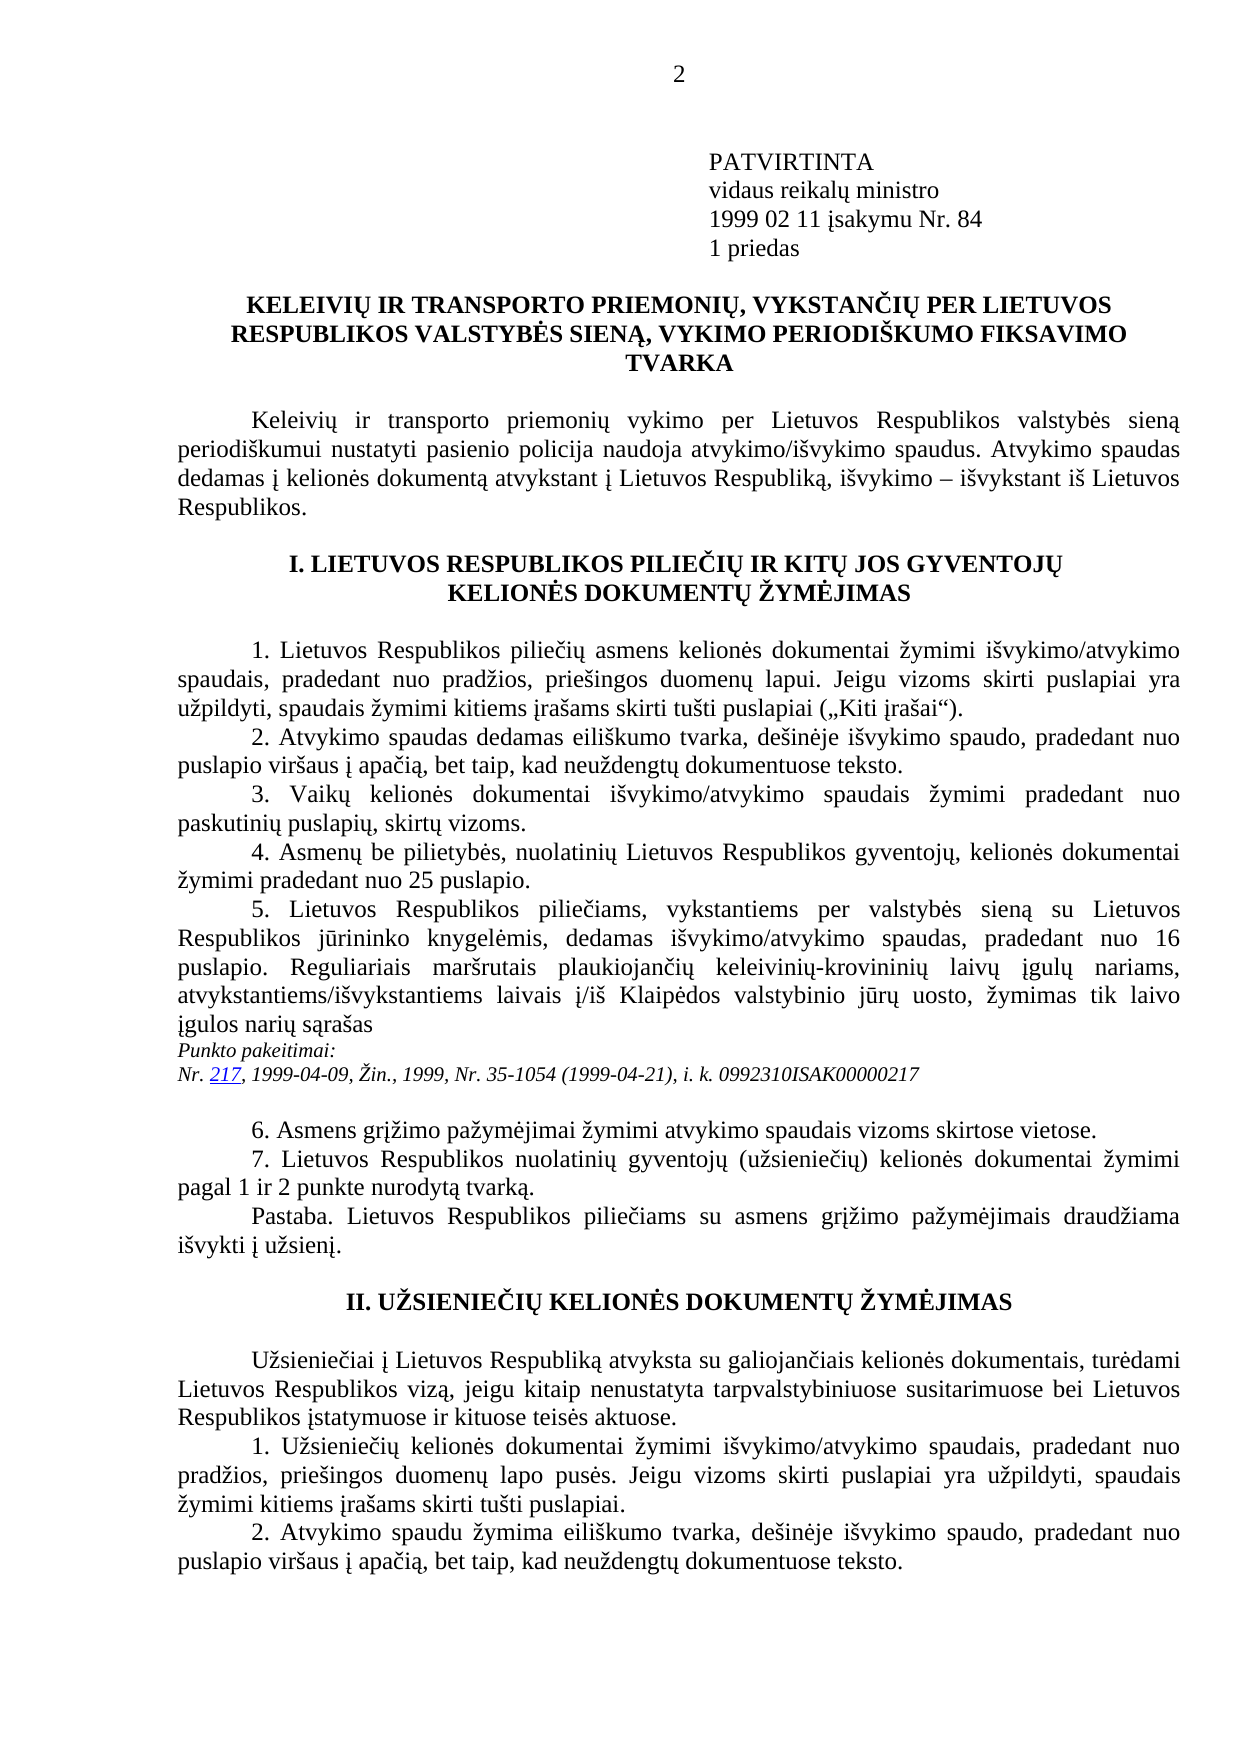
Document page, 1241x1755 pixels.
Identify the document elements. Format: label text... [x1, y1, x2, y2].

text 6. Asmens grįžimo pažymėjimai žymimi atvykimo spaudais vizoms skirtose vietose. [177, 1115, 1181, 1144]
text Patvirtinta [177, 147, 1181, 176]
text Keleivių ir transporto priemonių vykimo per Lietuvos Respublikos valstybės sieną periodiškumui nustatyti pasienio policija naudoja atvykimo/išvykimo spaudus. Atvykimo spaudas dedamas į kelionės dokumentą atvykstant į Lietuvos Respubliką, išvykimo – išvykstant iš Lietuvos Respublikos. [177, 406, 1181, 521]
text Keleivių ir transporto priemonių, vykstančių per Lietuvos Respublikos valstybės sieną, vykimo periodiškumo fiksavimo tvarka [177, 291, 1181, 377]
text vidaus reikalų ministro [177, 176, 1181, 204]
text Pastaba. Lietuvos Respublikos piliečiams su asmens grįžimo pažymėjimais draudžiama išvykti į užsienį. [177, 1201, 1181, 1259]
text kelionės dokumentų žymėjimas [177, 578, 1181, 607]
text II. Užsieniečių kelionės dokumentų žymėjimas [177, 1287, 1181, 1316]
text Punkto pakeitimai: [177, 1038, 1181, 1062]
text 1999 02 11 įsakymu Nr. 84 [177, 204, 1181, 233]
text 7. Lietuvos Respublikos nuolatinių gyventojų (užsieniečių) kelionės dokumentai žymimi pagal 1 ir 2 punkte nurodytą tvarką. [177, 1144, 1181, 1201]
text 1. Lietuvos Respublikos piliečių asmens kelionės dokumentai žymimi išvykimo/atvykimo spaudais, pradedant nuo pradžios, priešingos duomenų lapui. Jeigu vizoms skirti puslapiai yra užpildyti, spaudais žymimi kitiems įrašams skirti tušti puslapiai („Kiti įrašai“). [177, 636, 1181, 722]
text 1. Užsieniečių kelionės dokumentai žymimi išvykimo/atvykimo spaudais, pradedant nuo pradžios, priešingos duomenų lapo pusės. Jeigu vizoms skirti puslapiai yra užpildyti, spaudais žymimi kitiems įrašams skirti tušti puslapiai. [177, 1431, 1181, 1517]
text 2. Atvykimo spaudu žymima eiliškumo tvarka, dešinėje išvykimo spaudo, pradedant nuo puslapio viršaus į apačią, bet taip, kad neuždengtų dokumentuose teksto. [177, 1517, 1181, 1575]
text 4. Asmenų be pilietybės, nuolatinių Lietuvos Respublikos gyventojų, kelionės dokumentai žymimi pradedant nuo 25 puslapio. [177, 837, 1181, 894]
text 1 priedas [177, 233, 1181, 262]
text I. Lietuvos Respublikos piliečių ir kitų jos gyventojų [177, 549, 1181, 578]
text Užsieniečiai į Lietuvos Respubliką atvyksta su galiojančiais kelionės dokumentais, turėdami Lietuvos Respublikos vizą, jeigu kitaip nenustatyta tarpvalstybiniuose susitarimuose bei Lietuvos Respublikos įstatymuose ir kituose teisės aktuose. [177, 1345, 1181, 1431]
text 3. Vaikų kelionės dokumentai išvykimo/atvykimo spaudais žymimi pradedant nuo paskutinių puslapių, skirtų vizoms. [177, 779, 1181, 837]
text 2. Atvykimo spaudas dedamas eiliškumo tvarka, dešinėje išvykimo spaudo, pradedant nuo puslapio viršaus į apačią, bet taip, kad neuždengtų dokumentuose teksto. [177, 722, 1181, 779]
text 5. Lietuvos Respublikos piliečiams, vykstantiems per valstybės sieną su Lietuvos Respublikos jūrininko knygelėmis, dedamas išvykimo/atvykimo spaudas, pradedant nuo 16 puslapio. Reguliariais maršrutais plaukiojančių keleivinių-krovininių laivų įgulų nariams, atvykstantiems/išvykstantiems laivais į/iš Klaipėdos valstybinio jūrų uosto, žymimas tik laivo įgulos narių sąrašas [177, 894, 1181, 1038]
text Nr. 217, 1999-04-09, Žin., 1999, Nr. 35-1054 (1999-04-21), i. k. 0992310ISAK00000217 [177, 1062, 1181, 1086]
